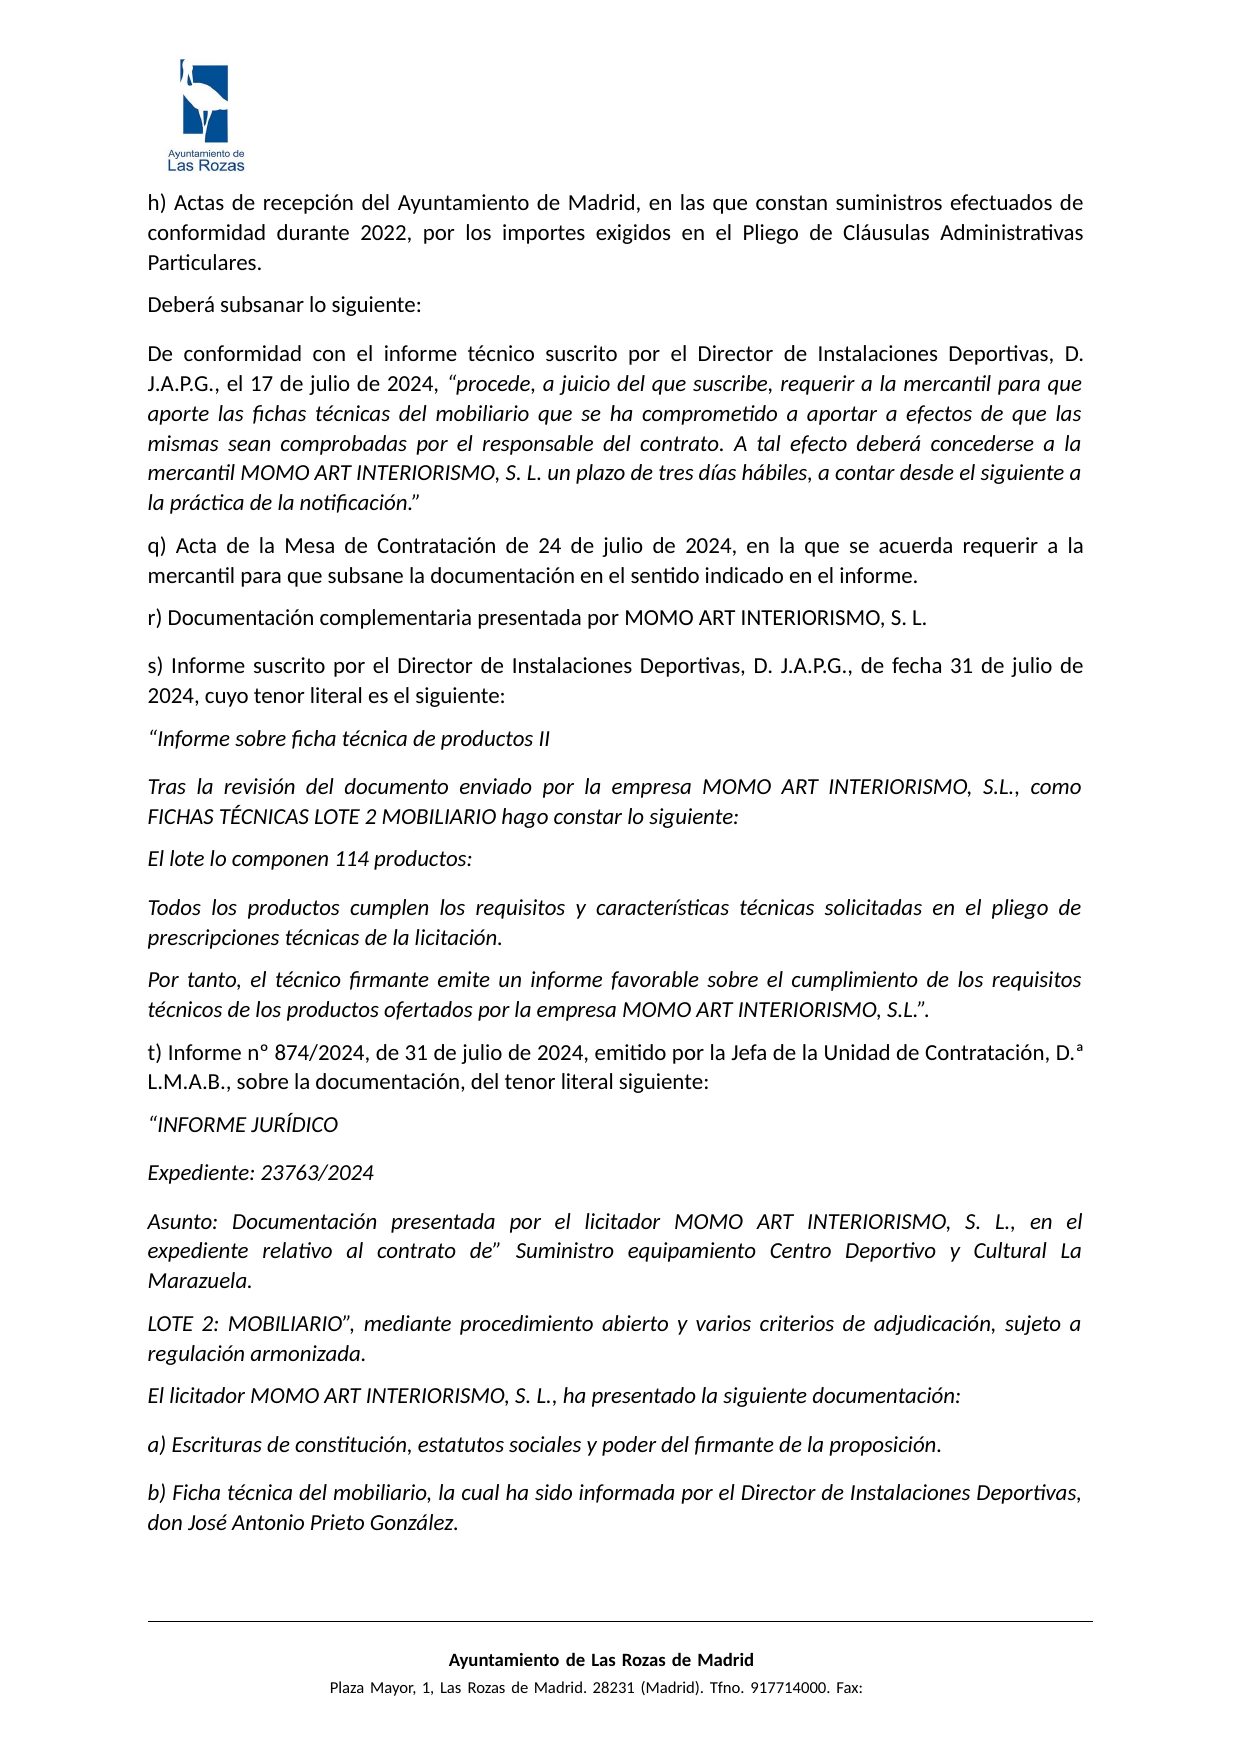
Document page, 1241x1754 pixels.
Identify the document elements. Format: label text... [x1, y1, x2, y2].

text Tras la revisión del documento enviado por la empresa MOMO ART INTERIORISMO, S.L., como FICHAS TÉCNICAS LOTE 2 MOBILIARIO hago constar lo siguiente: [147, 772, 1086, 830]
text Todos los productos cumplen los requisitos y características técnicas solicitadas en el pliego de prescripciones técnicas de la licitación. [147, 893, 1086, 951]
text b) Ficha técnica del mobiliario, la cual ha sido informada por el Director de Instalaciones Deportivas, don José Antonio Prieto González. [147, 1478, 1086, 1536]
text De conformidad con el informe técnico suscrito por el Director de Instalaciones Deportivas, D. J.A.P.G., el 17 de julio de 2024, “procede, a juicio del que suscribe, requerir a la mercantil para que aporte las fichas técnicas del mobiliario que se ha comprometido a aportar a efectos de que las mismas sean comprobadas por el responsable del contrato. A tal efecto deberá concederse a la mercantil MOMO ART INTERIORISMO, S. L. un plazo de tres días hábiles, a contar desde el siguiente a la práctica de la notificación.” [147, 339, 1086, 516]
text Asunto: Documentación presentada por el licitador MOMO ART INTERIORISMO, S. L., en el expediente relativo al contrato de” Suministro equipamiento Centro Deportivo y Cultural La Marazuela. [147, 1207, 1086, 1294]
text q) Acta de la Mesa de Contratación de 24 de julio de 2024, en la que se acuerda requerir a la mercantil para que subsane la documentación en el sentido indicado en el informe. [147, 531, 1086, 589]
text h) Actas de recepción del Ayuntamiento de Madrid, en las que constan suministros efectuados de conformidad durante 2022, por los importes exigidos en el Pliego de Cláusulas Administrativas Particulares. [147, 188, 1086, 276]
text “INFORME JURÍDICO [147, 1110, 1086, 1138]
text r) Documentación complementaria presentada por MOMO ART INTERIORISMO, S. L. [147, 603, 1086, 631]
text s) Informe suscrito por el Director de Instalaciones Deportivas, D. J.A.P.G., de fecha 31 de julio de 2024, cuyo tenor literal es el siguiente: [147, 652, 1086, 709]
text Por tanto, el técnico firmante emite un informe favorable sobre el cumplimiento de los requisitos técnicos de los productos ofertados por la empresa MOMO ART INTERIORISMO, S.L.”. [147, 965, 1086, 1023]
text El licitador MOMO ART INTERIORISMO, S. L., ha presentado la siguiente documentación: [147, 1381, 1086, 1409]
text LOTE 2: MOBILIARIO”, mediante procedimiento abierto y varios criterios de adjudicación, sujeto a regulación armonizada. [147, 1309, 1086, 1367]
text a) Escrituras de constitución, estatutos sociales y poder del firmante de la proposición. [147, 1430, 1086, 1458]
text “Informe sobre ficha técnica de productos II [147, 724, 1086, 752]
text Expediente: 23763/2024 [147, 1158, 1086, 1186]
text Deberá subsanar lo siguiente: [147, 291, 1086, 318]
text t) Informe nº 874/2024, de 31 de julio de 2024, emitido por la Jefa de la Unidad de Contratación, D.ª L.M.A.B., sobre la documentación, del tenor literal siguiente: [147, 1038, 1086, 1096]
text El lote lo componen 114 productos: [147, 844, 1086, 873]
